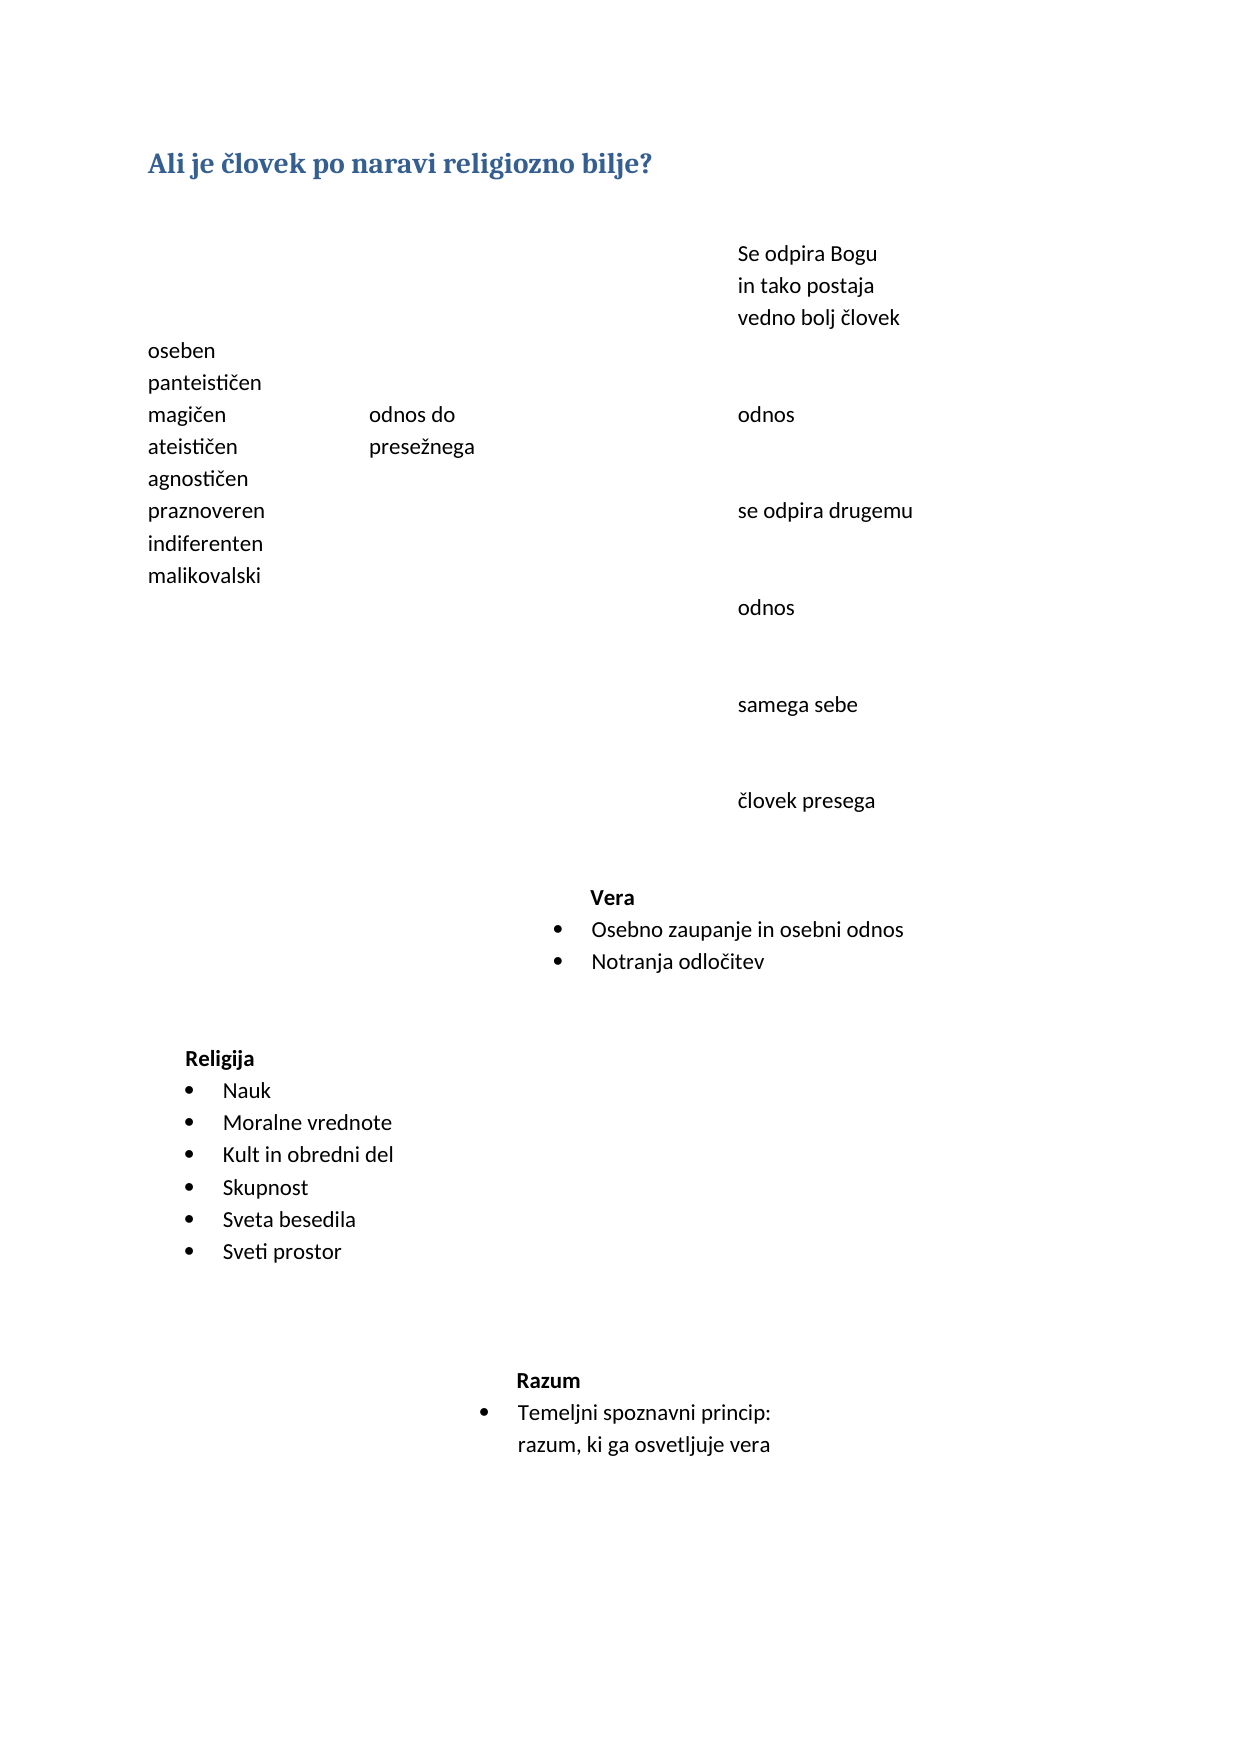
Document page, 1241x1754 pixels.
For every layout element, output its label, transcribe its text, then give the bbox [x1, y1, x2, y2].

list Sveta besedila [185, 1205, 1093, 1233]
list Moralne vrednote [185, 1108, 1093, 1136]
list Sveti prostor [185, 1237, 1093, 1265]
text Se odpira Bogu [148, 239, 1093, 267]
text ateističen presežnega [148, 432, 1093, 460]
list razum, ki ga osvetljuje vera [518, 1430, 1093, 1458]
text malikovalski [148, 561, 1093, 589]
text odnos [148, 593, 1093, 621]
text samega sebe [148, 690, 1093, 718]
list Kult in obredni del [185, 1140, 1093, 1168]
list Osebno zaupanje in osebni odnos [554, 915, 1093, 943]
text Vera [148, 883, 1093, 911]
text in tako postaja [148, 271, 1093, 299]
text Razum [443, 1366, 1093, 1394]
text magičen odnos do odnos [148, 400, 1093, 428]
list Notranja odločitev [554, 947, 1093, 975]
list Nauk [185, 1076, 1093, 1104]
list Temeljni spoznavni princip: [480, 1398, 1093, 1426]
text Religija [148, 1044, 1093, 1072]
text praznoveren se odpira drugemu [148, 497, 1093, 525]
text panteističen [148, 368, 1093, 396]
subtitle Ali je človek po naravi religiozno bilje? [148, 148, 1093, 181]
list Skupnost [185, 1173, 1093, 1201]
text človek presega [148, 786, 1093, 814]
text vedno bolj človek [148, 303, 1093, 332]
text agnostičen [148, 464, 1093, 492]
text indiferenten [148, 529, 1093, 557]
text oseben [148, 336, 1093, 364]
